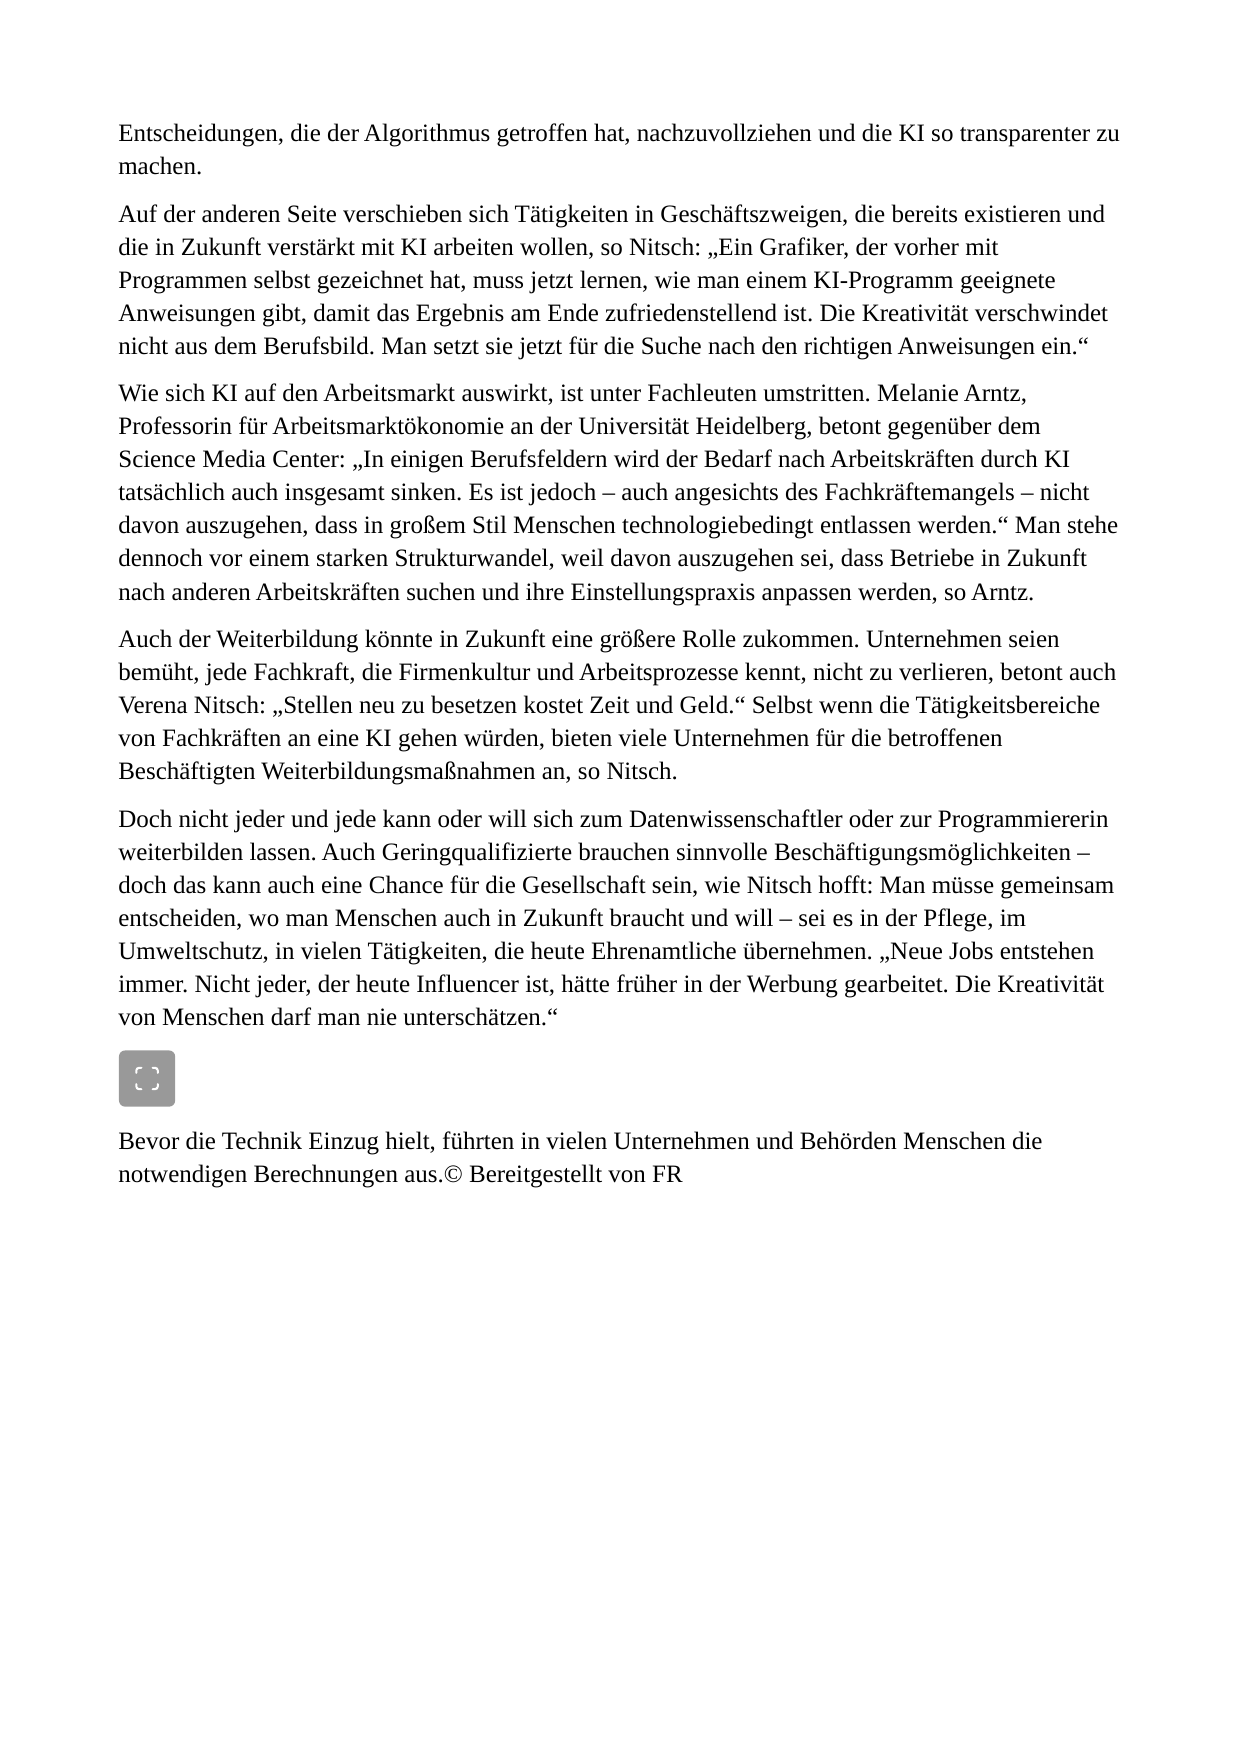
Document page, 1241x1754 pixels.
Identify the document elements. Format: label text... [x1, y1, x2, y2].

text Entscheidungen, die der Algorithmus getroffen hat, nachzuvollziehen und die KI so transparenter zu machen. [118, 118, 1122, 180]
text Doch nicht jeder und jede kann oder will sich zum Datenwissenschaftler oder zur Programmiererin weiterbilden lassen. Auch Geringqualifizierte brauchen sinnvolle Beschäftigungsmöglichkeiten – doch das kann auch eine Chance für die Gesellschaft sein, wie Nitsch hofft: Man müsse gemeinsam entscheiden, wo man Menschen auch in Zukunft braucht und will – sei es in der Pflege, im Umweltschutz, in vielen Tätigkeiten, die heute Ehrenamtliche übernehmen. „Neue Jobs entstehen immer. Nicht jeder, der heute Influencer ist, hätte früher in der Werbung gearbeitet. Die Kreativität von Menschen darf man nie unterschätzen.“ [118, 804, 1122, 1031]
text Auch der Weiterbildung könnte in Zukunft eine größere Rolle zukommen. Unternehmen seien bemüht, jede Fachkraft, die Firmenkultur und Arbeitsprozesse kennt, nicht zu verlieren, betont auch Verena Nitsch: „Stellen neu zu besetzen kostet Zeit und Geld.“ Selbst wenn die Tätigkeitsbereiche von Fachkräften an eine KI gehen würden, bieten viele Unternehmen für die betroffenen Beschäftigten Weiterbildungsmaßnahmen an, so Nitsch. [118, 624, 1122, 785]
text Wie sich KI auf den Arbeitsmarkt auswirkt, ist unter Fachleuten umstritten. Melanie Arntz, Professorin für Arbeitsmarktökonomie an der Universität Heidelberg, betont gegenüber dem Science Media Center: „In einigen Berufsfeldern wird der Bedarf nach Arbeitskräften durch KI tatsächlich auch insgesamt sinken. Es ist jedoch – auch angesichts des Fachkräftemangels – nicht davon auszugehen, dass in großem Stil Menschen technologiebedingt entlassen werden.“ Man stehe dennoch vor einem starken Strukturwandel, weil davon auszugehen sei, dass Betriebe in Zukunft nach anderen Arbeitskräften suchen und ihre Einstellungspraxis anpassen werden, so Arntz. [118, 378, 1122, 605]
text Bevor die Technik Einzug hielt, führten in vielen Unternehmen und Behörden Menschen die notwendigen Berechnungen aus.© Bereitgestellt von FR [118, 1126, 1122, 1188]
text Auf der anderen Seite verschieben sich Tätigkeiten in Geschäftszweigen, die bereits existieren und die in Zukunft verstärkt mit KI arbeiten wollen, so Nitsch: „Ein Grafiker, der vorher mit Programmen selbst gezeichnet hat, muss jetzt lernen, wie man einem KI-Programm geeignete Anweisungen gibt, damit das Ergebnis am Ende zufriedenstellend ist. Die Kreativität verschwindet nicht aus dem Berufsbild. Man setzt sie jetzt für die Suche nach den richtigen Anweisungen ein.“ [118, 199, 1122, 359]
